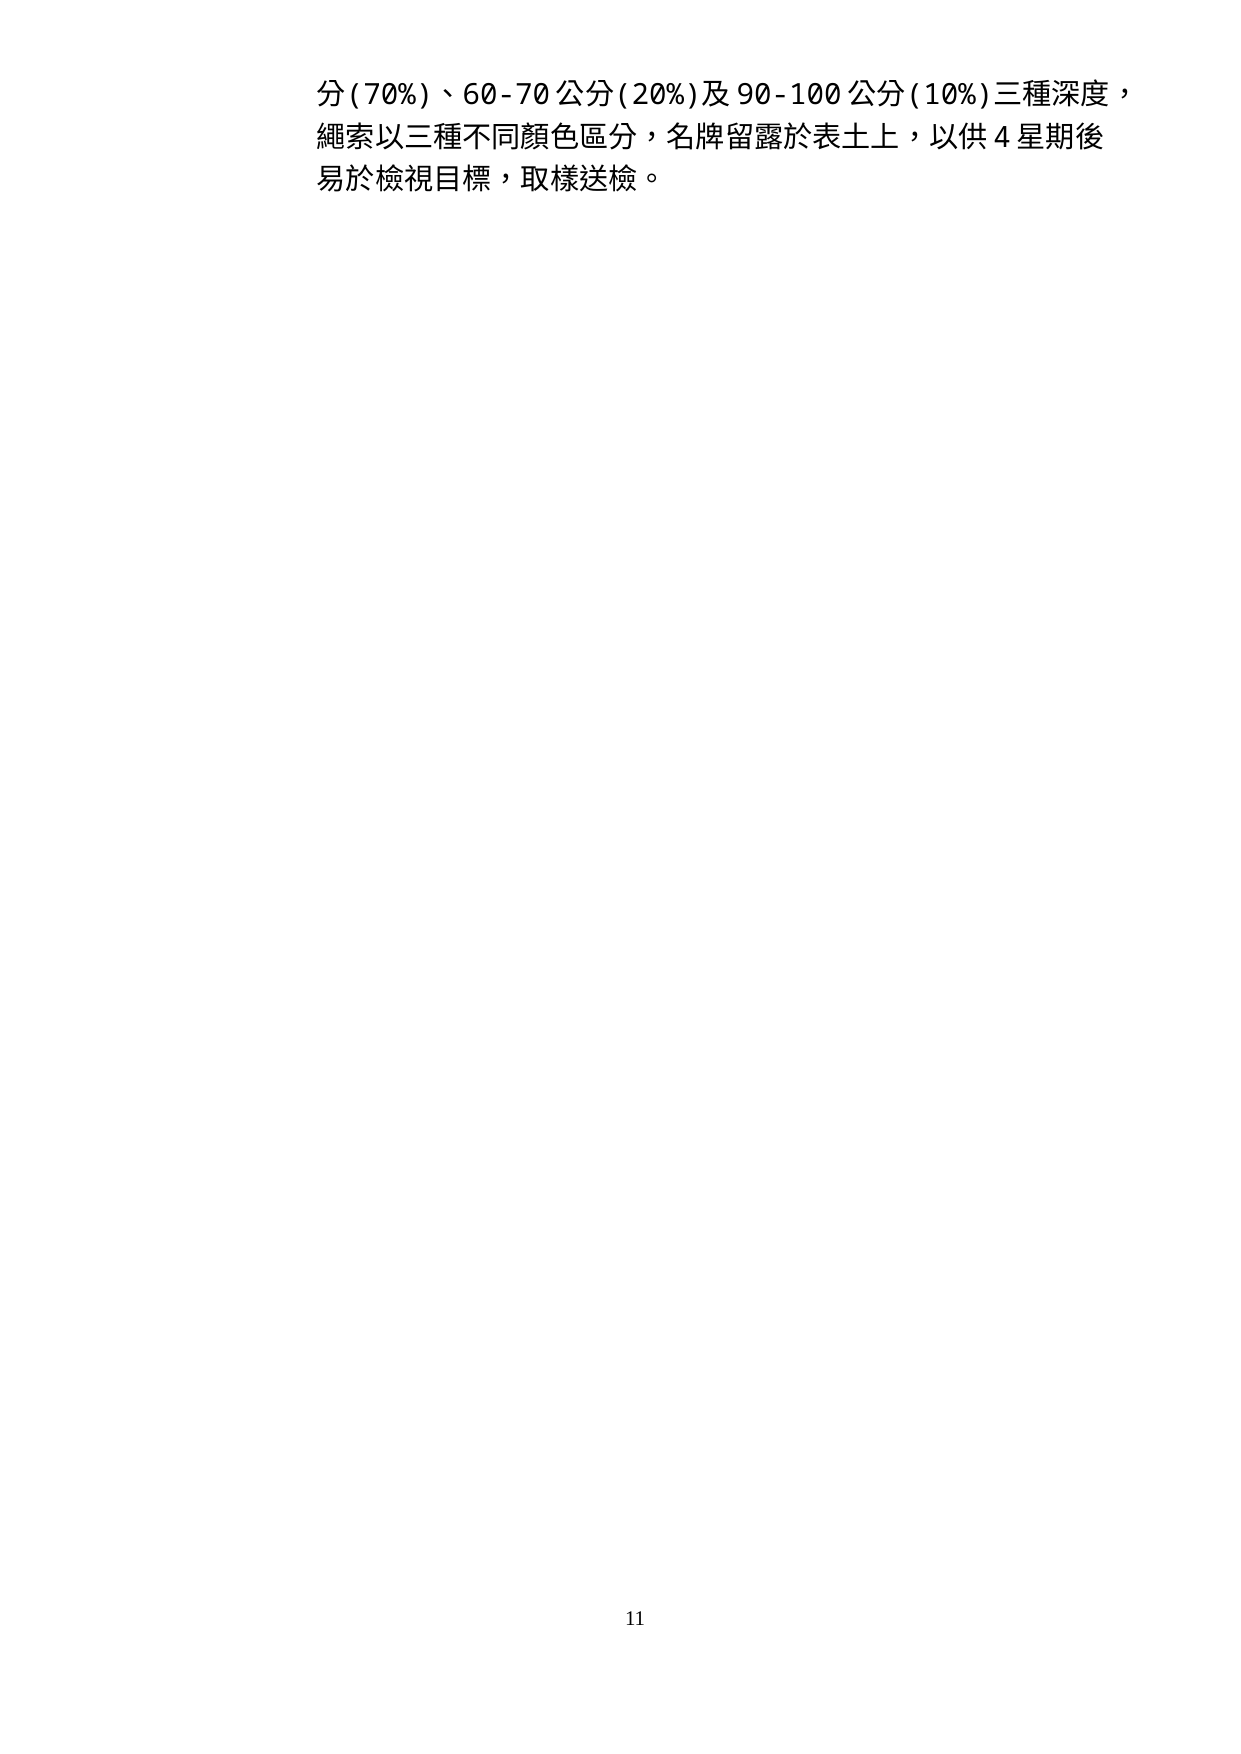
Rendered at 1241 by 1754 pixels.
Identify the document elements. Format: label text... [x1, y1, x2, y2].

list 於藥劑燻蒸第11工項「放置檢測試體階段」，由監造工程司親自將此編號名牌的繩索綁妥在試體上，再把「檢測試體」埋入土中(同一區域中，每10m2埋設10支；小於10m2亦同；大於10m2,每增加1m2增加1支試體)，埋設深度分為30-40公分(70%)、60-70公分(20%)及90-100公分(10%)三種深度，繩索以三種不同顏色區分，名牌留露於表土上，以供4星期後易於檢視目標，取樣送檢。 [279, 71, 1122, 198]
